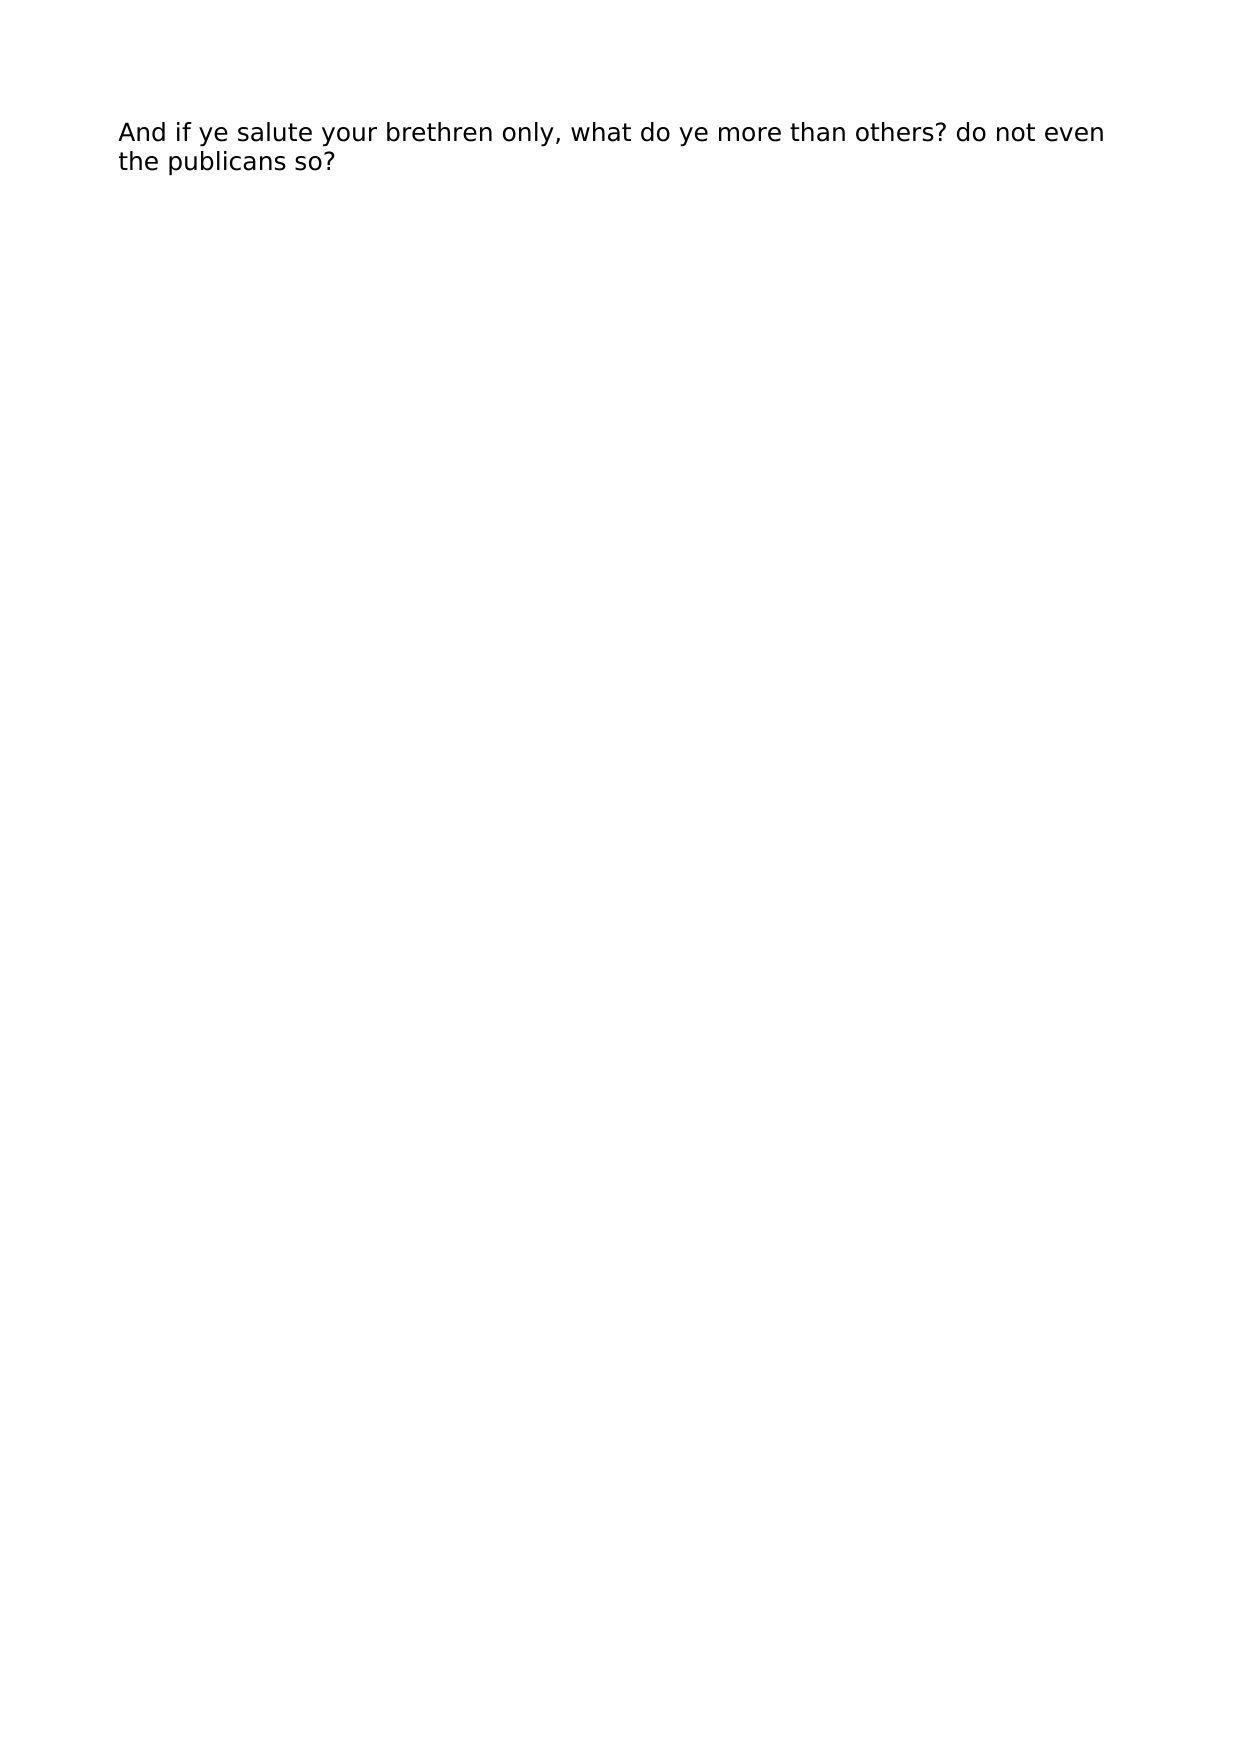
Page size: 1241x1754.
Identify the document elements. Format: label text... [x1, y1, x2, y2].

text And if ye salute your brethren only, what do ye more than others? do not even the publicans so? [118, 118, 1122, 176]
